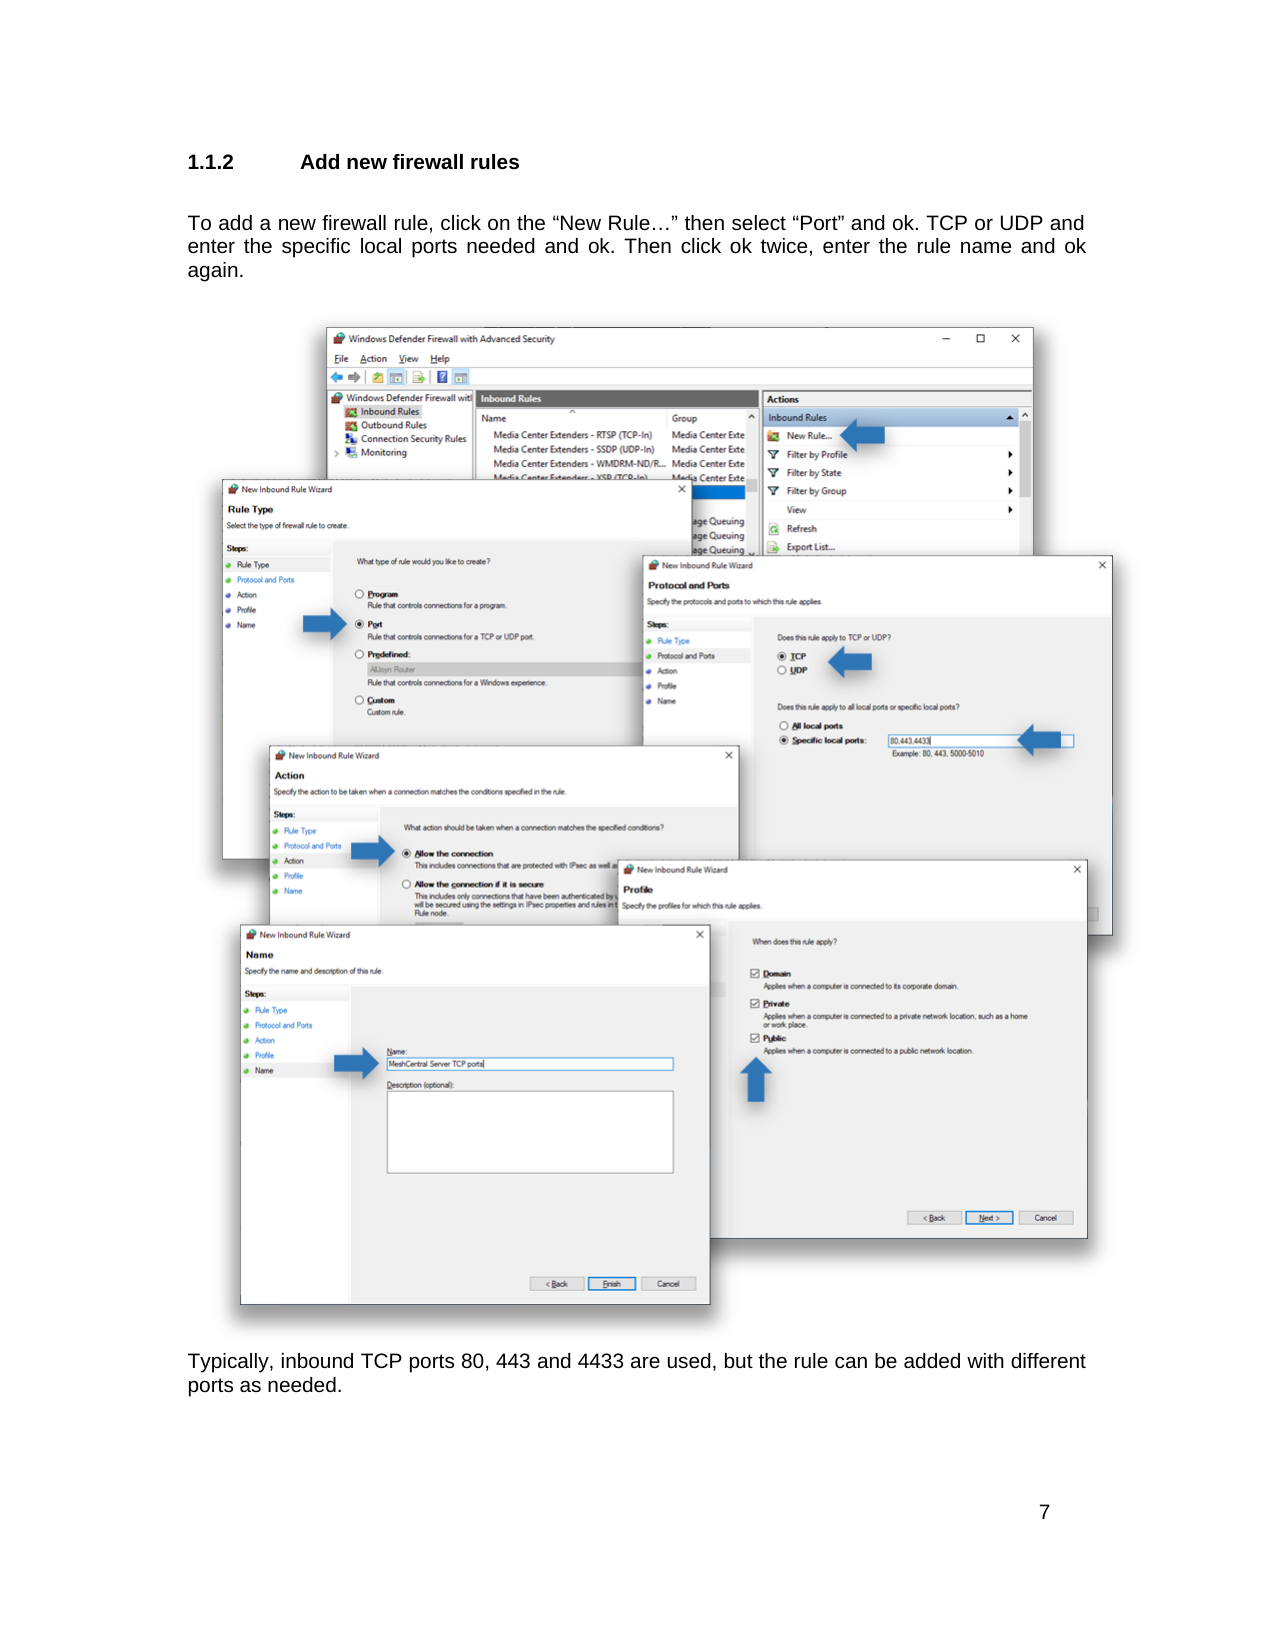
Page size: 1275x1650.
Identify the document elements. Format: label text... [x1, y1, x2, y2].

text To add a new firewall rule, click on the “New Rule…” then select “Port” and ok. TCP or UDP and enter the specific local ports needed and ok. Then click ok twice, enter the rule name and ok again. [187, 210, 1087, 282]
subtitle Add new firewall rules [187, 150, 1087, 174]
text Typically, inbound TCP ports 80, 443 and 4433 are used, but the rule can be added with different ports as needed. [187, 1349, 1087, 1397]
